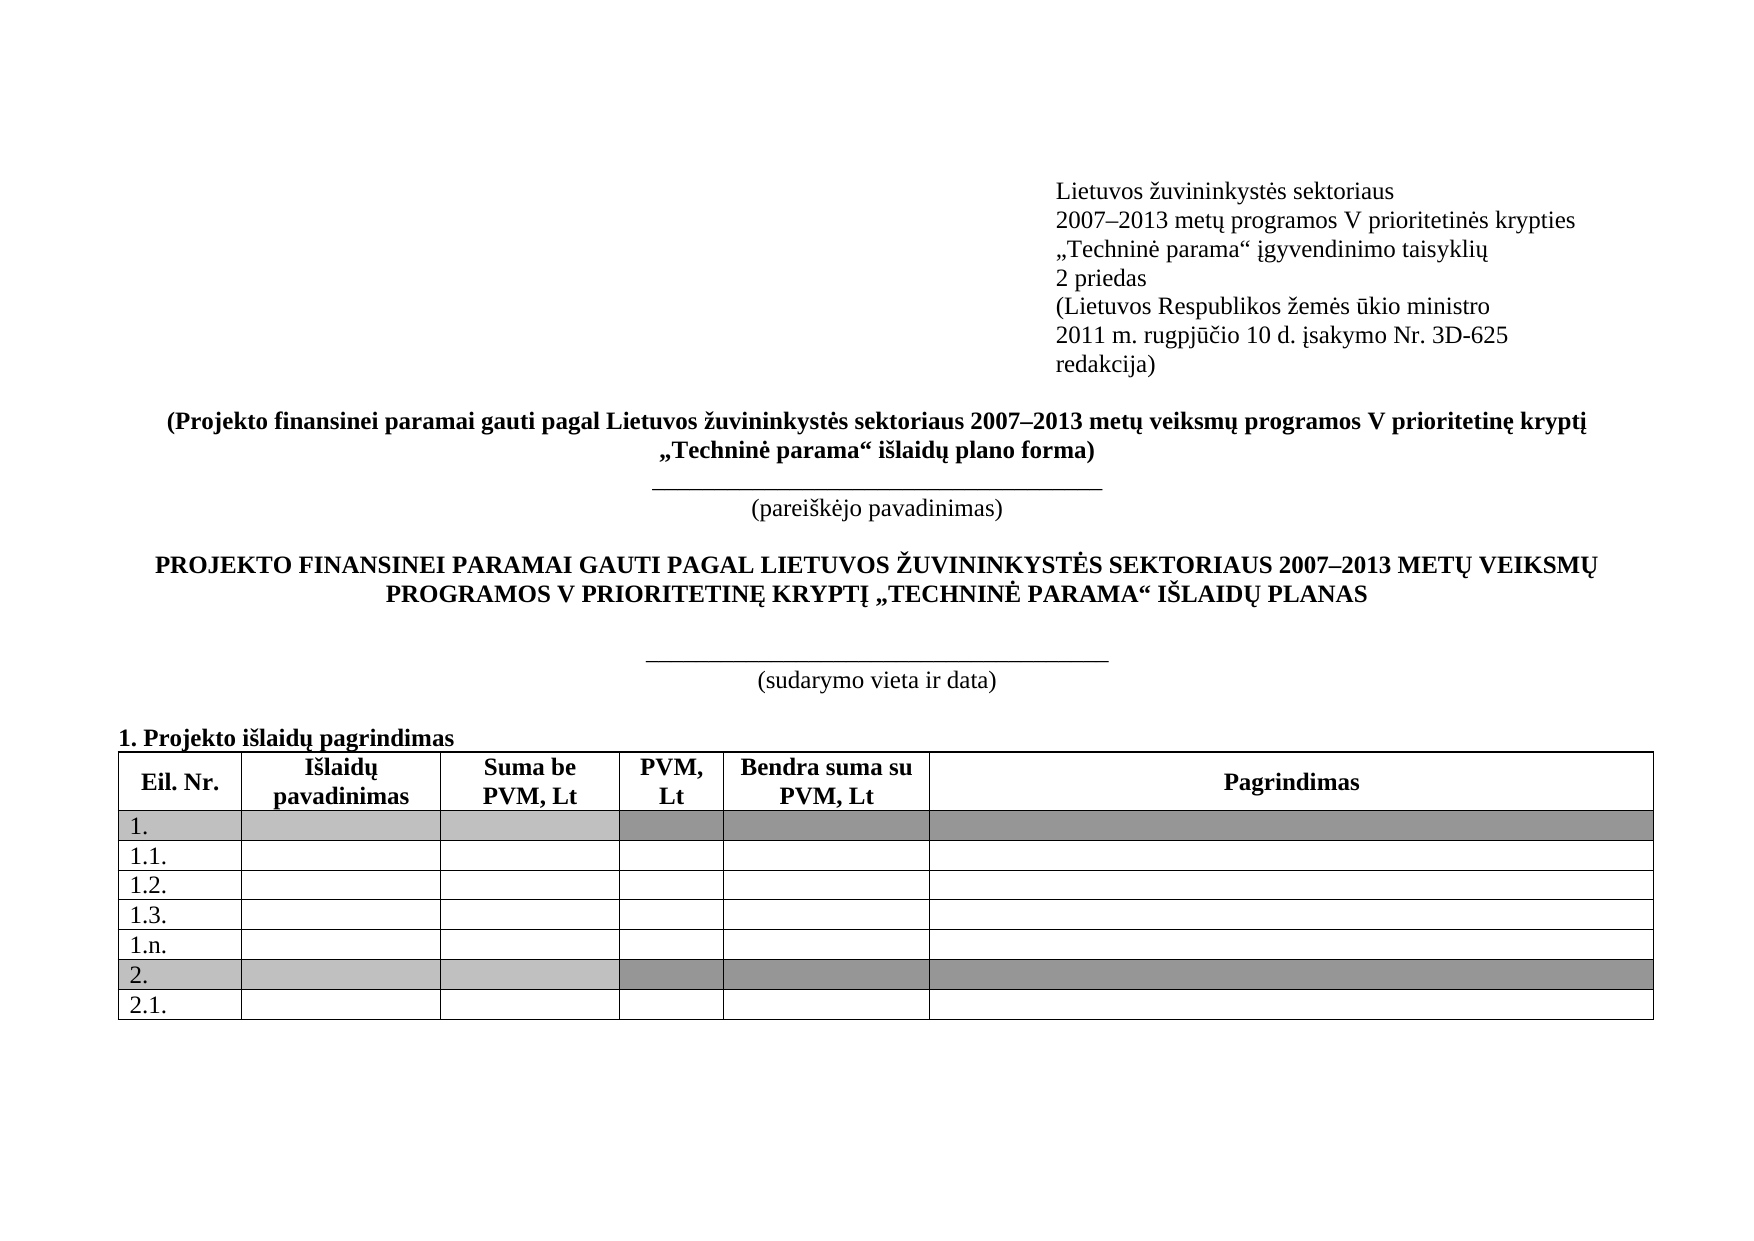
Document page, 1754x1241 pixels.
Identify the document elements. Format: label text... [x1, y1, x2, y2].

text (Projekto finansinei paramai gauti pagal Lietuvos žuvininkystės sektoriaus 2007–2013 metų veiksmų programos V prioritetinę kryptį „Techninė parama“ išlaidų plano forma) [118, 406, 1636, 464]
table_cell 1.2. [119, 871, 241, 899]
table_header Eil. Nr. [119, 753, 241, 810]
text (sudarymo vieta ir data) [118, 665, 1636, 694]
table_cell [242, 811, 440, 840]
text 2 priedas [1056, 263, 1636, 291]
table_header Suma be PVM, Lt [441, 753, 619, 810]
table_cell [930, 990, 1653, 1018]
table_cell [242, 900, 440, 929]
text _____________________________________ [118, 636, 1636, 665]
text (pareiškėjo pavadinimas) [118, 493, 1636, 521]
table_cell [930, 960, 1653, 989]
table_cell [724, 900, 929, 929]
table_cell [441, 960, 619, 989]
table_cell [242, 990, 440, 1018]
table_cell [441, 900, 619, 929]
table_cell 1.3. [119, 900, 241, 929]
table_cell [242, 930, 440, 959]
text ____________________________________ [118, 464, 1636, 493]
table_cell [620, 990, 723, 1018]
table_cell [620, 930, 723, 959]
table_header Pagrindimas [930, 753, 1653, 810]
text Lietuvos žuvininkystės sektoriaus [1056, 176, 1636, 205]
table_header Išlaidų pavadinimas [242, 753, 440, 810]
table_cell [441, 990, 619, 1018]
table_cell [441, 871, 619, 899]
table_cell [724, 960, 929, 989]
table_cell [930, 811, 1653, 840]
table_cell [724, 841, 929, 869]
table_cell [441, 930, 619, 959]
text „Techninė parama“ įgyvendinimo taisyklių [1056, 234, 1636, 263]
table_cell [930, 841, 1653, 869]
table_cell [620, 960, 723, 989]
table_cell [441, 811, 619, 840]
table_cell 1.1. [119, 841, 241, 869]
table_cell [930, 871, 1653, 899]
table_cell [620, 871, 723, 899]
text 1. Projekto išlaidų pagrindimas [118, 723, 1636, 751]
table_cell [620, 811, 723, 840]
table_cell [930, 900, 1653, 929]
table_cell [724, 871, 929, 899]
text PROJEKTO FINANSINEI PARAMAI GAUTI PAGAL LIETUVOS ŽUVININKYSTĖS SEKTORIAUS 2007–2013 METŲ VEIKSMŲ PROGRAMOS V PRIORITETINĘ KRYPTĮ „TECHNINĖ PARAMA“ IŠLAIDŲ PLANAS [118, 550, 1636, 608]
table_cell [724, 930, 929, 959]
text 2007–2013 metų programos V prioritetinės krypties [1056, 205, 1636, 234]
table_cell 1. [119, 811, 241, 840]
table_cell [620, 900, 723, 929]
text (Lietuvos Respublikos žemės ūkio ministro [1056, 291, 1636, 320]
text 2011 m. rugpjūčio 10 d. įsakymo Nr. 3D-625 [1056, 320, 1636, 349]
text redakcija) [1056, 349, 1636, 378]
table_cell 2. [119, 960, 241, 989]
table_cell 1.n. [119, 930, 241, 959]
table_cell [441, 841, 619, 869]
table_header PVM, Lt [620, 753, 723, 810]
table_cell [242, 841, 440, 869]
table_header Bendra suma su PVM, Lt [724, 753, 929, 810]
table_cell [620, 841, 723, 869]
table_cell [724, 990, 929, 1018]
table_cell 2.1. [119, 990, 241, 1018]
table_cell [724, 811, 929, 840]
table_cell [930, 930, 1653, 959]
table_cell [242, 871, 440, 899]
table_cell [242, 960, 440, 989]
